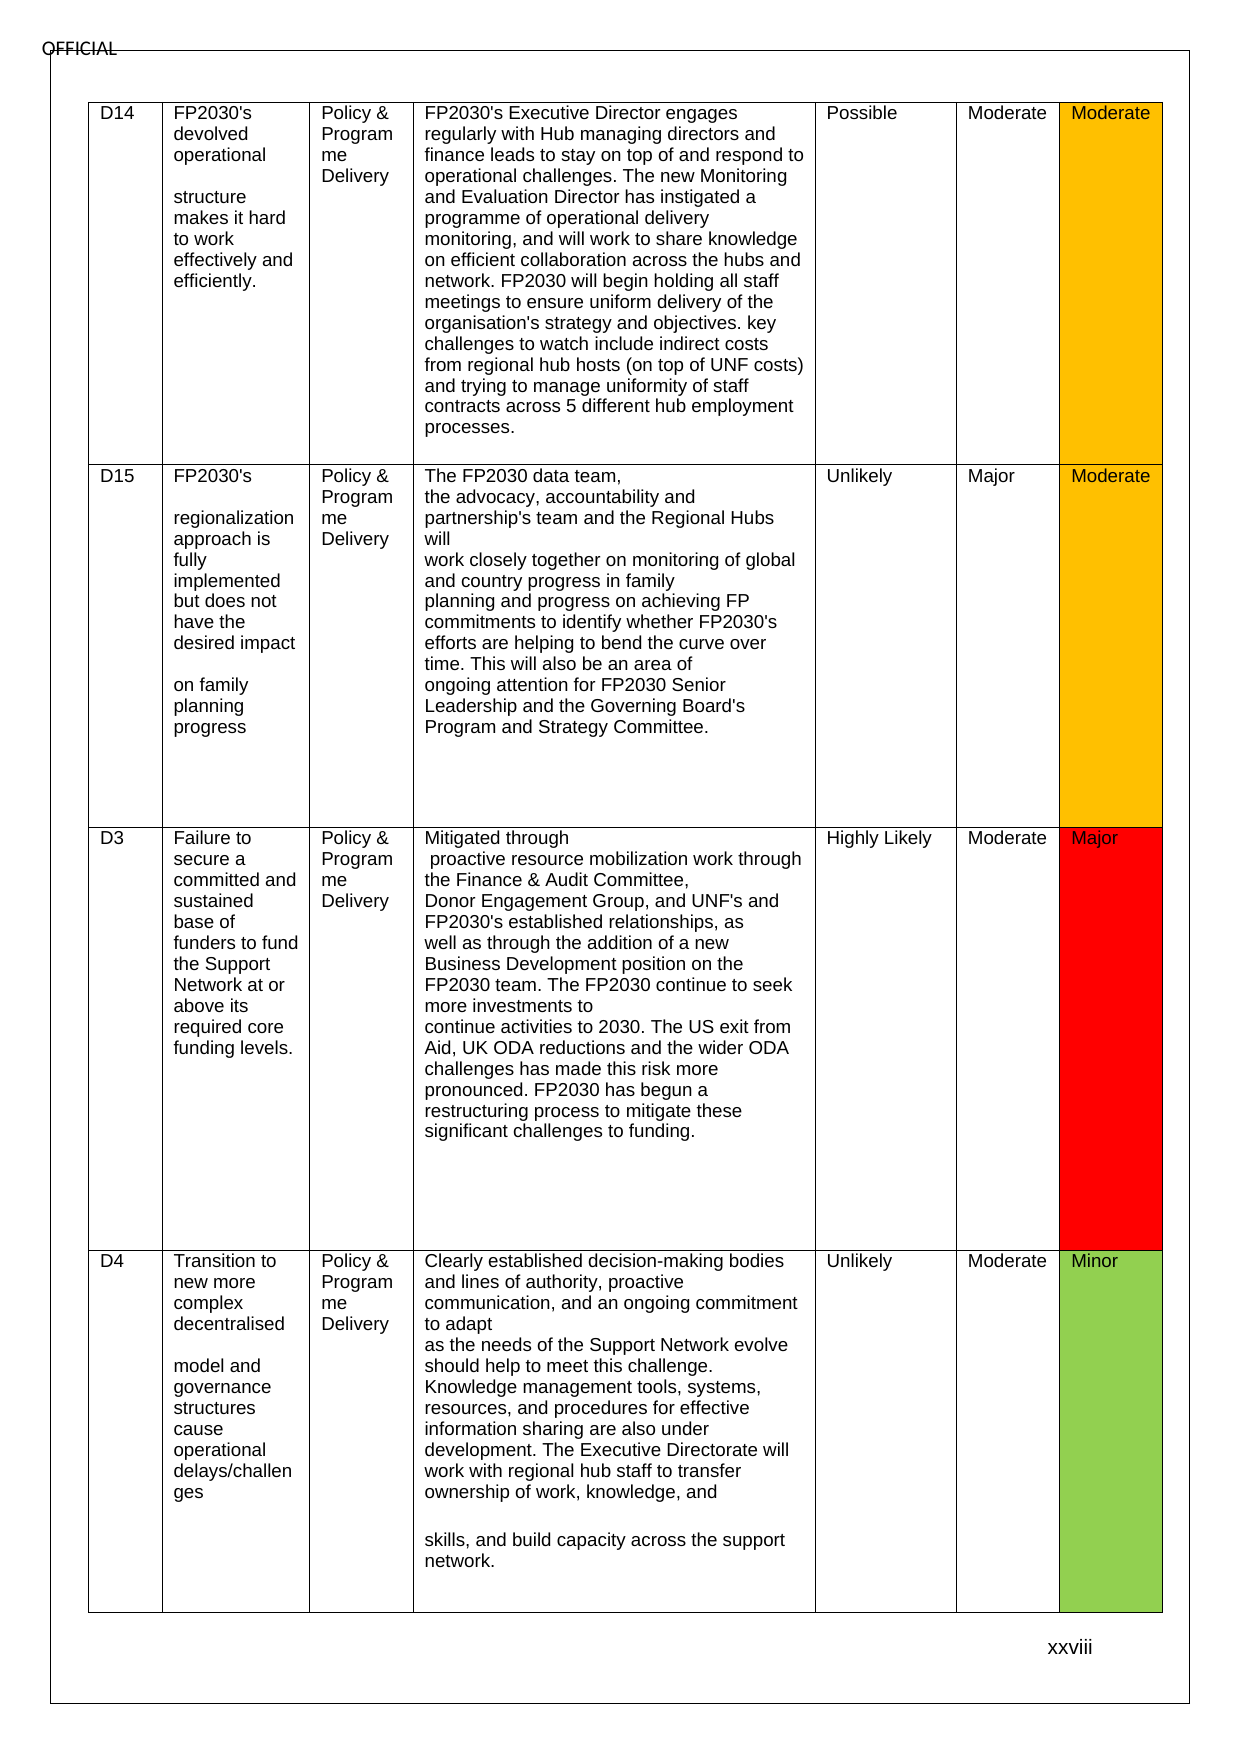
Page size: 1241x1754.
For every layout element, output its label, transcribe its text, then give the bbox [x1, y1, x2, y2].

table_cell FP2030's regionalization approach is fully implemented but does not have the desired impact on family planning progress [163, 465, 309, 827]
table_cell Policy & Programme Delivery [310, 1251, 413, 1612]
table_cell Major [957, 465, 1059, 827]
table_cell Possible [816, 103, 956, 464]
table_cell Unlikely [816, 465, 956, 827]
table_cell Highly Likely [816, 828, 956, 1250]
table_cell Moderate [957, 1251, 1059, 1612]
table_cell FP2030's devolved operational structure makes it hard to work effectively and efficiently. [163, 103, 309, 464]
table_cell Moderate [957, 828, 1059, 1250]
table_cell FP2030's Executive Director engages regularly with Hub managing directors and finance leads to stay on top of and respond to operational challenges. The new Monitoring and Evaluation Director has instigated a programme of operational delivery monitoring, and will work to share knowledge on efficient collaboration across the hubs and network. FP2030 will begin holding all staff meetings to ensure uniform delivery of the organisation's strategy and objectives. key challenges to watch include indirect costs from regional hub hosts (on top of UNF costs) and trying to manage uniformity of staff contracts across 5 different hub employment processes. [414, 103, 815, 464]
table_cell Moderate [957, 103, 1059, 464]
table_cell The FP2030 data team, the advocacy, accountability and partnership's team and the Regional Hubs will work closely together on monitoring of global and country progress in family planning and progress on achieving FP commitments to identify whether FP2030's efforts are helping to bend the curve over time. This will also be an area of ongoing attention for FP2030 Senior Leadership and the Governing Board's Program and Strategy Committee. [414, 465, 815, 827]
table_cell D4 [89, 1251, 162, 1612]
table_cell Moderate [1060, 103, 1162, 464]
table_cell Policy & Programme Delivery [310, 828, 413, 1250]
table_cell Major [1060, 828, 1162, 1250]
table_cell D3 [89, 828, 162, 1250]
table_cell Unlikely [816, 1251, 956, 1612]
table_cell Minor [1060, 1251, 1162, 1612]
table_cell D14 [89, 103, 162, 464]
table_cell Policy & Programme Delivery [310, 103, 413, 464]
table_cell Policy & Programme Delivery [310, 465, 413, 827]
table_cell Failure to secure a committed and sustained base of funders to fund the Support Network at or above its required core funding levels. [163, 828, 309, 1250]
table_cell Mitigated through proactive resource mobilization work through the Finance & Audit Committee, Donor Engagement Group, and UNF's and FP2030's established relationships, as well as through the addition of a new Business Development position on the FP2030 team. The FP2030 continue to seek more investments to continue activities to 2030. The US exit from Aid, UK ODA reductions and the wider ODA challenges has made this risk more pronounced. FP2030 has begun a restructuring process to mitigate these significant challenges to funding. [414, 828, 815, 1250]
table_cell D15 [89, 465, 162, 827]
table_cell Moderate [1060, 465, 1162, 827]
table_cell Clearly established decision-making bodies and lines of authority, proactive communication, and an ongoing commitment to adapt as the needs of the Support Network evolve should help to meet this challenge. Knowledge management tools, systems, resources, and procedures for effective information sharing are also under development. The Executive Directorate will work with regional hub staff to transfer ownership of work, knowledge, and skills, and build capacity across the support network. [414, 1251, 815, 1612]
table_cell Transition to new more complex decentralised model and governance structures cause operational delays/challenges [163, 1251, 309, 1612]
